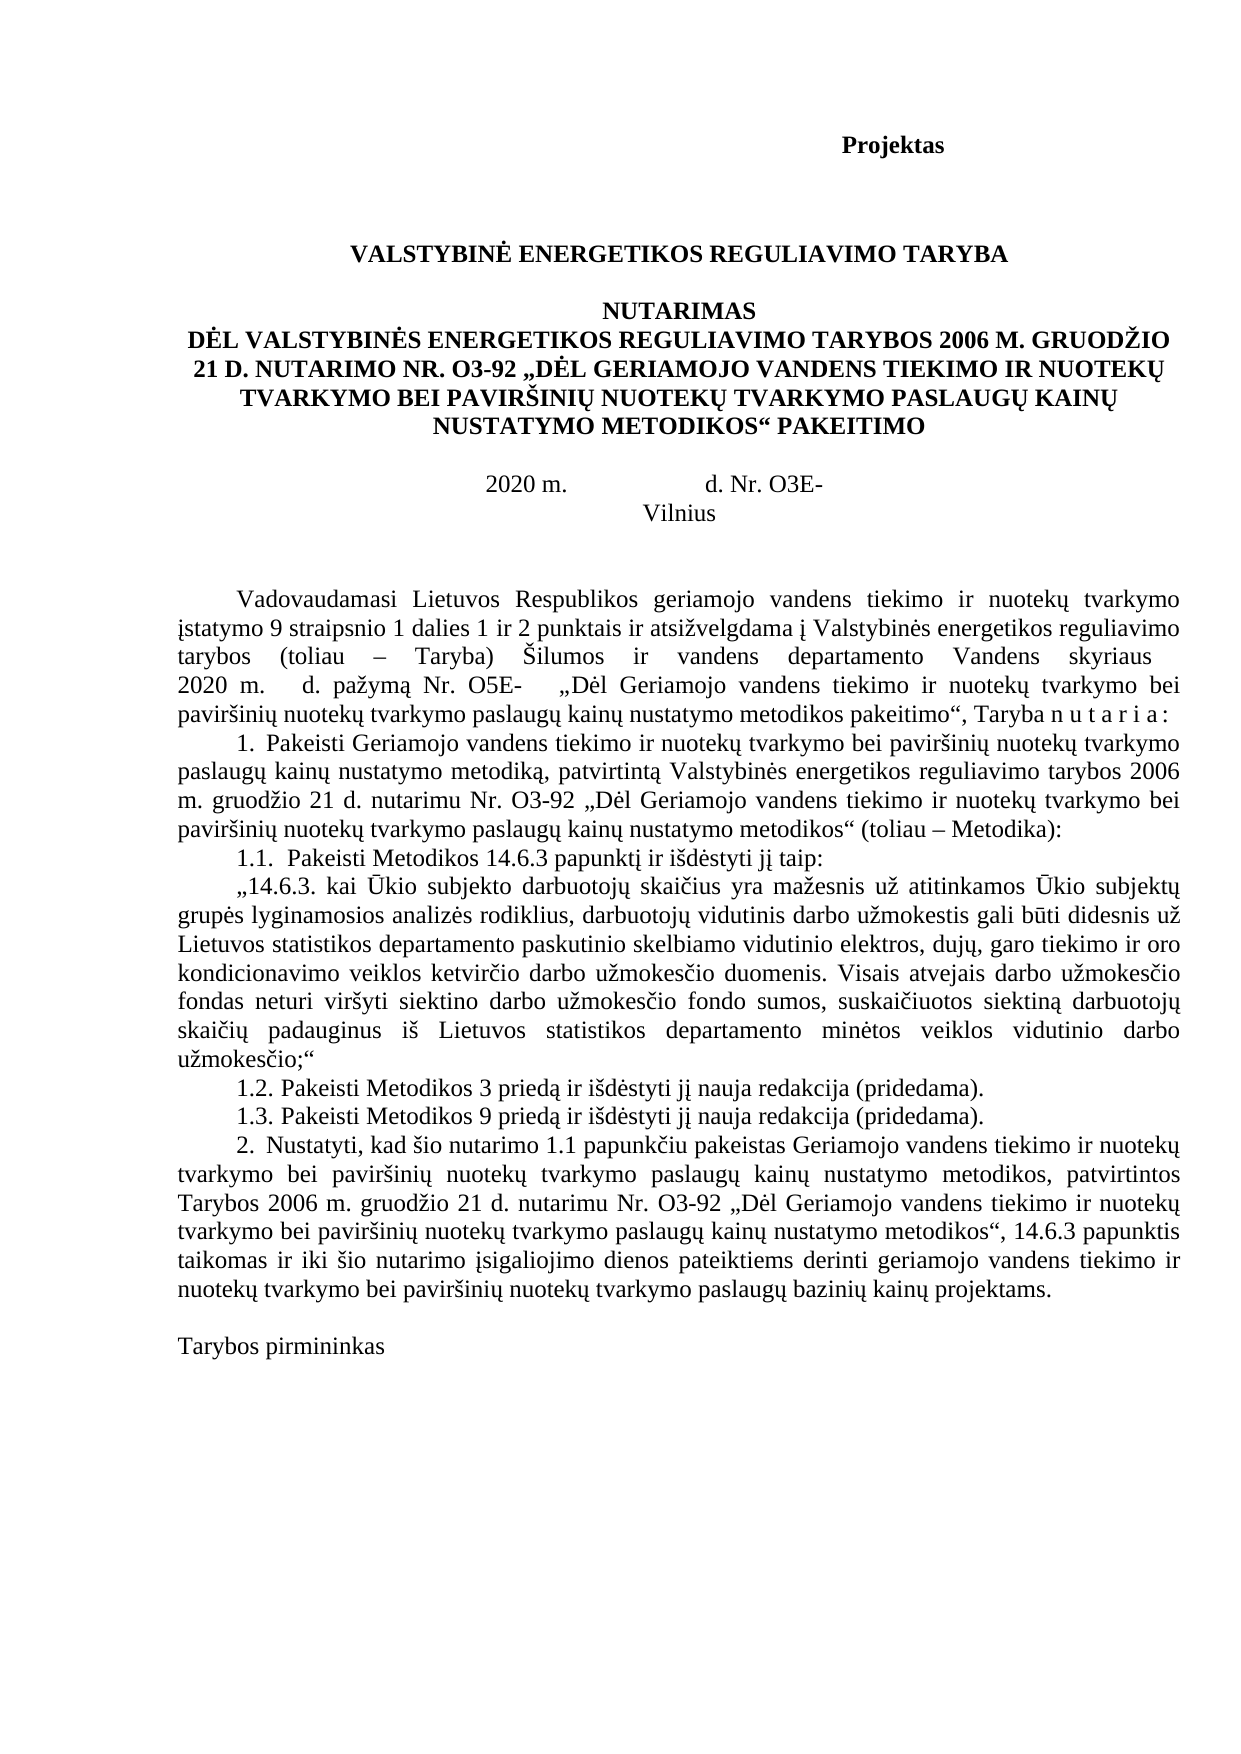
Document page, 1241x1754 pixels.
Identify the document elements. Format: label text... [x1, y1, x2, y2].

text 1. Pakeisti Geriamojo vandens tiekimo ir nuotekų tvarkymo bei paviršinių nuotekų tvarkymo paslaugų kainų nustatymo metodiką, patvirtintą Valstybinės energetikos reguliavimo tarybos 2006 m. gruodžio 21 d. nutarimu Nr. O3-92 „Dėl Geriamojo vandens tiekimo ir nuotekų tvarkymo bei paviršinių nuotekų tvarkymo paslaugų kainų nustatymo metodikos“ (toliau – Metodika): [177, 728, 1181, 843]
text „14.6.3. kai Ūkio subjekto darbuotojų skaičius yra mažesnis už atitinkamos Ūkio subjektų grupės lyginamosios analizės rodiklius, darbuotojų vidutinis darbo užmokestis gali būti didesnis už Lietuvos statistikos departamento paskutinio skelbiamo vidutinio elektros, dujų, garo tiekimo ir oro kondicionavimo veiklos ketvirčio darbo užmokesčio duomenis. Visais atvejais darbo užmokesčio fondas neturi viršyti siektino darbo užmokesčio fondo sumos, suskaičiuotos siektiną darbuotojų skaičių padauginus iš Lietuvos statistikos departamento minėtos veiklos vidutinio darbo užmokesčio;“ [177, 871, 1181, 1073]
text 1.1. Pakeisti Metodikos 14.6.3 papunktį ir išdėstyti jį taip: [177, 843, 1181, 871]
text 2020 m. d. Nr. O3E- [177, 469, 1181, 498]
text VALSTYBINĖ ENERGETIKOS REGULIAVIMO TARYBA [177, 239, 1181, 268]
text Projektas [842, 130, 1153, 158]
text DĖL VALSTYBINĖS ENERGETIKOS REGULIAVIMO TARYBOS 2006 M. GRUODŽIO 21 D. NUTARIMO NR. O3-92 „DĖL GERIAMOJO VANDENS TIEKIMO IR NUOTEKŲ TVARKYMO BEI PAVIRŠINIŲ NUOTEKŲ TVARKYMO PASLAUGŲ KAINŲ NUSTATYMO METODIKOS“ PAKEITIMO [177, 325, 1181, 440]
text 1.3. Pakeisti Metodikos 9 priedą ir išdėstyti jį nauja redakcija (pridedama). [177, 1101, 1181, 1130]
text NUTARIMAS [177, 296, 1181, 325]
text Vilnius [177, 498, 1181, 526]
text 2. Nustatyti, kad šio nutarimo 1.1 papunkčiu pakeistas Geriamojo vandens tiekimo ir nuotekų tvarkymo bei paviršinių nuotekų tvarkymo paslaugų kainų nustatymo metodikos, patvirtintos Tarybos 2006 m. gruodžio 21 d. nutarimu Nr. O3-92 „Dėl Geriamojo vandens tiekimo ir nuotekų tvarkymo bei paviršinių nuotekų tvarkymo paslaugų kainų nustatymo metodikos“, 14.6.3 papunktis taikomas ir iki šio nutarimo įsigaliojimo dienos pateiktiems derinti geriamojo vandens tiekimo ir nuotekų tvarkymo bei paviršinių nuotekų tvarkymo paslaugų bazinių kainų projektams. [177, 1130, 1181, 1303]
text Tarybos pirmininkas [177, 1331, 1181, 1360]
text 1.2. Pakeisti Metodikos 3 priedą ir išdėstyti jį nauja redakcija (pridedama). [177, 1073, 1181, 1101]
text Vadovaudamasi Lietuvos Respublikos geriamojo vandens tiekimo ir nuotekų tvarkymo įstatymo 9 straipsnio 1 dalies 1 ir 2 punktais ir atsižvelgdama į Valstybinės energetikos reguliavimo tarybos (toliau – Taryba) Šilumos ir vandens departamento Vandens skyriaus 2020 m. d. pažymą Nr. O5E- „Dėl Geriamojo vandens tiekimo ir nuotekų tvarkymo bei paviršinių nuotekų tvarkymo paslaugų kainų nustatymo metodikos pakeitimo“, Taryba nutaria: [177, 584, 1181, 728]
